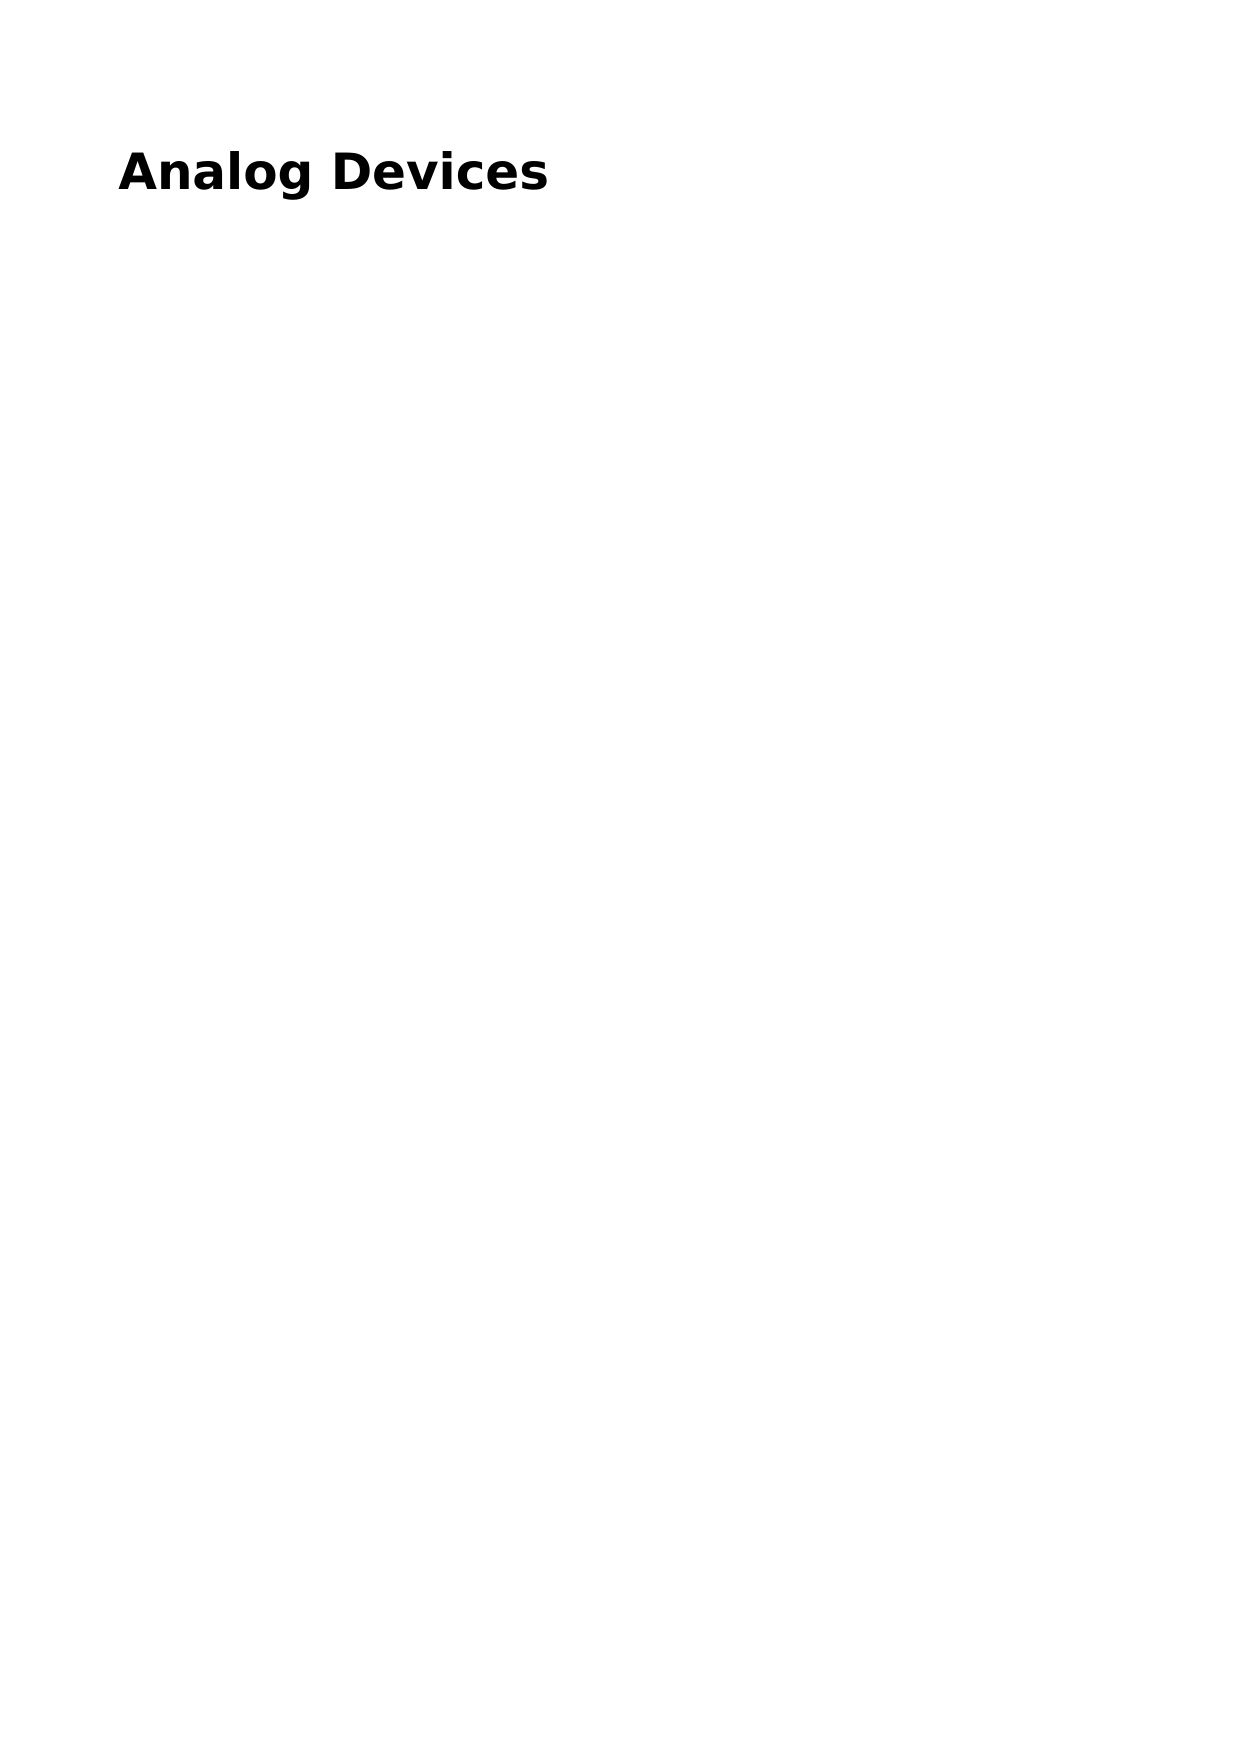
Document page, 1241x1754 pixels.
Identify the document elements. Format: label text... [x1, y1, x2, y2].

subtitle Analog Devices [118, 143, 1122, 201]
